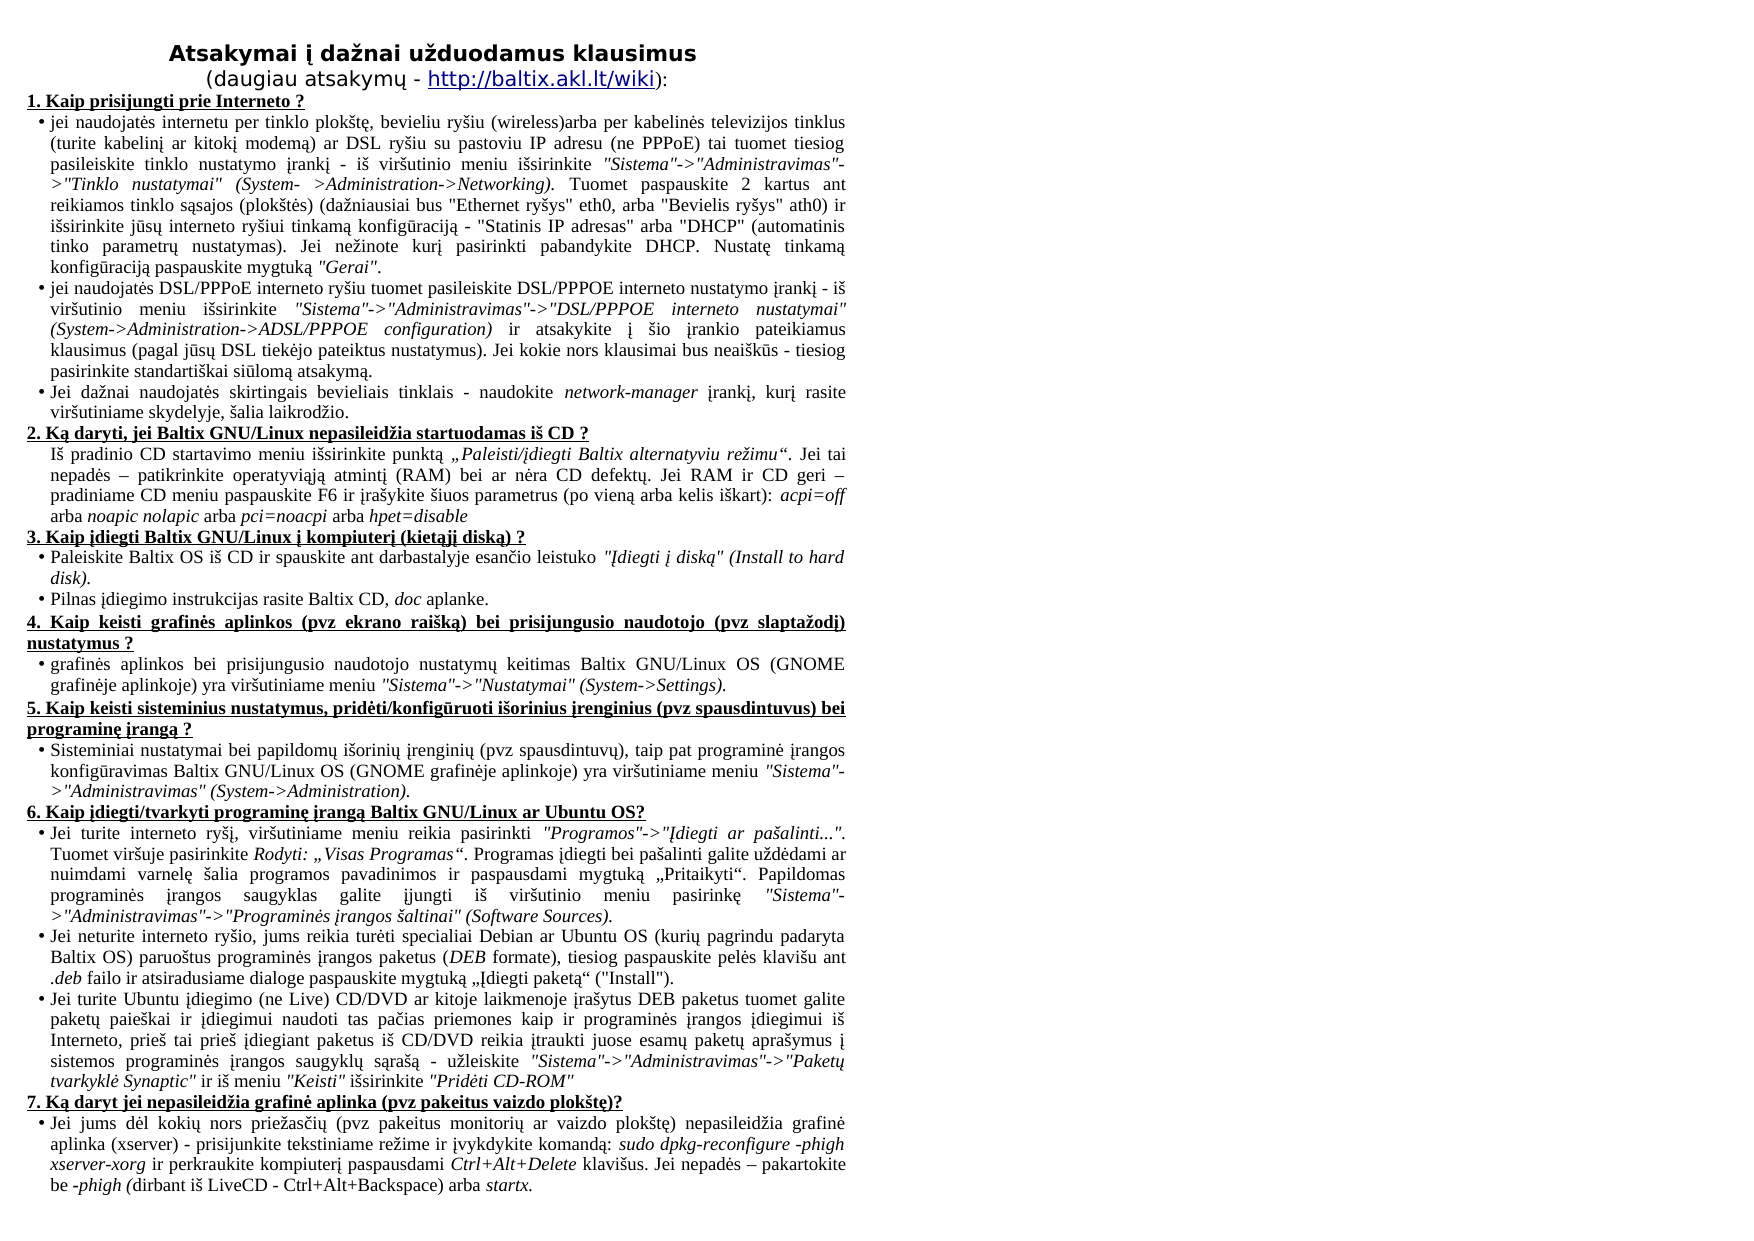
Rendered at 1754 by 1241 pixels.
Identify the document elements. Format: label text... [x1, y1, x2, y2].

list Pilnas įdiegimo instrukcijas rasite Baltix CD, doc aplanke. [38, 589, 846, 609]
text (daugiau atsakymų - http://baltix.akl.lt/wiki): [27, 67, 846, 91]
list Jei turite Ubuntu įdiegimo (ne Live) CD/DVD ar kitoje laikmenoje įrašytus DEB paketus tuomet galite paketų paieškai ir įdiegimui naudoti tas pačias priemones kaip ir programinės įrangos įdiegimui iš Interneto, prieš tai prieš įdiegiant paketus iš CD/DVD reikia įtraukti juose esamų paketų aprašymus į sistemos programinės įrangos saugyklų sąrašą - užleiskite "Sistema"->"Administravimas"->"Paketų tvarkyklė Synaptic" ir iš meniu "Keisti" išsirinkite "Pridėti CD-ROM" [38, 988, 846, 1092]
text programinę įrangą ? [27, 717, 846, 739]
list Jei dažnai naudojatės skirtingais bevieliais tinklais - naudokite network-manager įrankį, kurį rasite viršutiniame skydelyje, šalia laikrodžio. [38, 381, 846, 423]
list Jei neturite interneto ryšio, jums reikia turėti specialiai Debian ar Ubuntu OS (kurių pagrindu padaryta Baltix OS) paruoštus programinės įrangos paketus (DEB formate), tiesiog paspauskite pelės klavišu ant .deb failo ir atsiradusiame dialoge paspauskite mygtuką „Įdiegti paketą“ ("Install"). [38, 926, 846, 988]
text 5. Kaip keisti sisteminius nustatymus, pridėti/konfigūruoti išorinius įrenginius (pvz spausdintuvus) bei [27, 698, 846, 716]
list grafinės aplinkos bei prisijungusio naudotojo nustatymų keitimas Baltix GNU/Linux OS (GNOME grafinėje aplinkoje) yra viršutiniame meniu "Sistema"->"Nustatymai" (System->Settings). [38, 654, 846, 695]
list Jei jums dėl kokių nors priežasčių (pvz pakeitus monitorių ar vaizdo plokštę) nepasileidžia grafinė aplinka (xserver) - prisijunkite tekstiniame režime ir įvykdykite komandą: sudo dpkg-reconfigure -phigh xserver-xorg ir perkraukite kompiuterį paspausdami Ctrl+Alt+Delete klavišus. Jei nepadės – pakartokite be -phigh (dirbant iš LiveCD - Ctrl+Alt+Backspace) arba startx. [38, 1113, 846, 1196]
text 6. Kaip įdiegti/tvarkyti programinę įrangą Baltix GNU/Linux ar Ubuntu OS? [27, 802, 846, 822]
list jei naudojatės internetu per tinklo plokštę, bevieliu ryšiu (wireless)arba per kabelinės televizijos tinklus (turite kabelinį ar kitokį modemą) ar DSL ryšiu su pastoviu IP adresu (ne PPPoE) tai tuomet tiesiog pasileiskite tinklo nustatymo įrankį - iš viršutinio meniu išsirinkite "Sistema"->"Administravimas"->"Tinklo nustatymai" (System- >Administration->Networking). Tuomet paspauskite 2 kartus ant reikiamos tinklo sąsajos (plokštės) (dažniausiai bus "Ethernet ryšys" eth0, arba "Bevielis ryšys" ath0) ir išsirinkite jūsų interneto ryšiui tinkamą konfigūraciją - "Statinis IP adresas" arba "DHCP" (automatinis tinko parametrų nustatymas). Jei nežinote kurį pasirinkti pabandykite DHCP. Nustatę tinkamą konfigūraciją paspauskite mygtuką "Gerai". [38, 112, 846, 278]
text nustatymus ? [27, 631, 846, 654]
text 4. Kaip keisti grafinės aplinkos (pvz ekrano raišką) bei prisijungusio naudotojo (pvz slaptažodį) [27, 612, 846, 630]
text 3. Kaip įdiegti Baltix GNU/Linux į kompiuterį (kietąjį diską) ? [27, 526, 846, 547]
text 1. Kaip prisijungti prie Interneto ? [27, 91, 846, 112]
list Sisteminiai nustatymai bei papildomų išorinių įrenginių (pvz spausdintuvų), taip pat programinė įrangos konfigūravimas Baltix GNU/Linux OS (GNOME grafinėje aplinkoje) yra viršutiniame meniu "Sistema"->"Administravimas" (System->Administration). [38, 739, 846, 802]
list Paleiskite Baltix OS iš CD ir spauskite ant darbastalyje esančio leistuko "Įdiegti į diską" (Install to hard disk). [38, 547, 846, 589]
text Atsakymai į dažnai užduodamus klausimus [27, 41, 846, 67]
list Iš pradinio CD startavimo meniu išsirinkite punktą „Paleisti/įdiegti Baltix alternatyviu režimu“. Jei tai nepadės – patikrinkite operatyviąją atmintį (RAM) bei ar nėra CD defektų. Jei RAM ir CD geri – pradiniame CD meniu paspauskite F6 ir įrašykite šiuos parametrus (po vieną arba kelis iškart): acpi=off arba noapic nolapic arba pci=noacpi arba hpet=disable [38, 443, 846, 526]
text 7. Ką daryt jei nepasileidžia grafinė aplinka (pvz pakeitus vaizdo plokštę)? [27, 1092, 846, 1113]
text 2. Ką daryti, jei Baltix GNU/Linux nepasileidžia startuodamas iš CD ? [27, 423, 846, 443]
list Jei turite interneto ryšį, viršutiniame meniu reikia pasirinkti "Programos"->"Įdiegti ar pašalinti...". Tuomet viršuje pasirinkite Rodyti: „Visas Programas“. Programas įdiegti bei pašalinti galite uždėdami ar nuimdami varnelę šalia programos pavadinimos ir paspausdami mygtuką „Pritaikyti“. Papildomas programinės įrangos saugyklas galite įjungti iš viršutinio meniu pasirinkę "Sistema"->"Administravimas"->"Programinės įrangos šaltinai" (Software Sources). [38, 822, 846, 926]
list jei naudojatės DSL/PPPoE interneto ryšiu tuomet pasileiskite DSL/PPPOE interneto nustatymo įrankį - iš viršutinio meniu išsirinkite "Sistema"->"Administravimas"->"DSL/PPPOE interneto nustatymai" (System->Administration->ADSL/PPPOE configuration) ir atsakykite į šio įrankio pateikiamus klausimus (pagal jūsų DSL tiekėjo pateiktus nustatymus). Jei kokie nors klausimai bus neaiškūs - tiesiog pasirinkite standartiškai siūlomą atsakymą. [38, 278, 846, 381]
